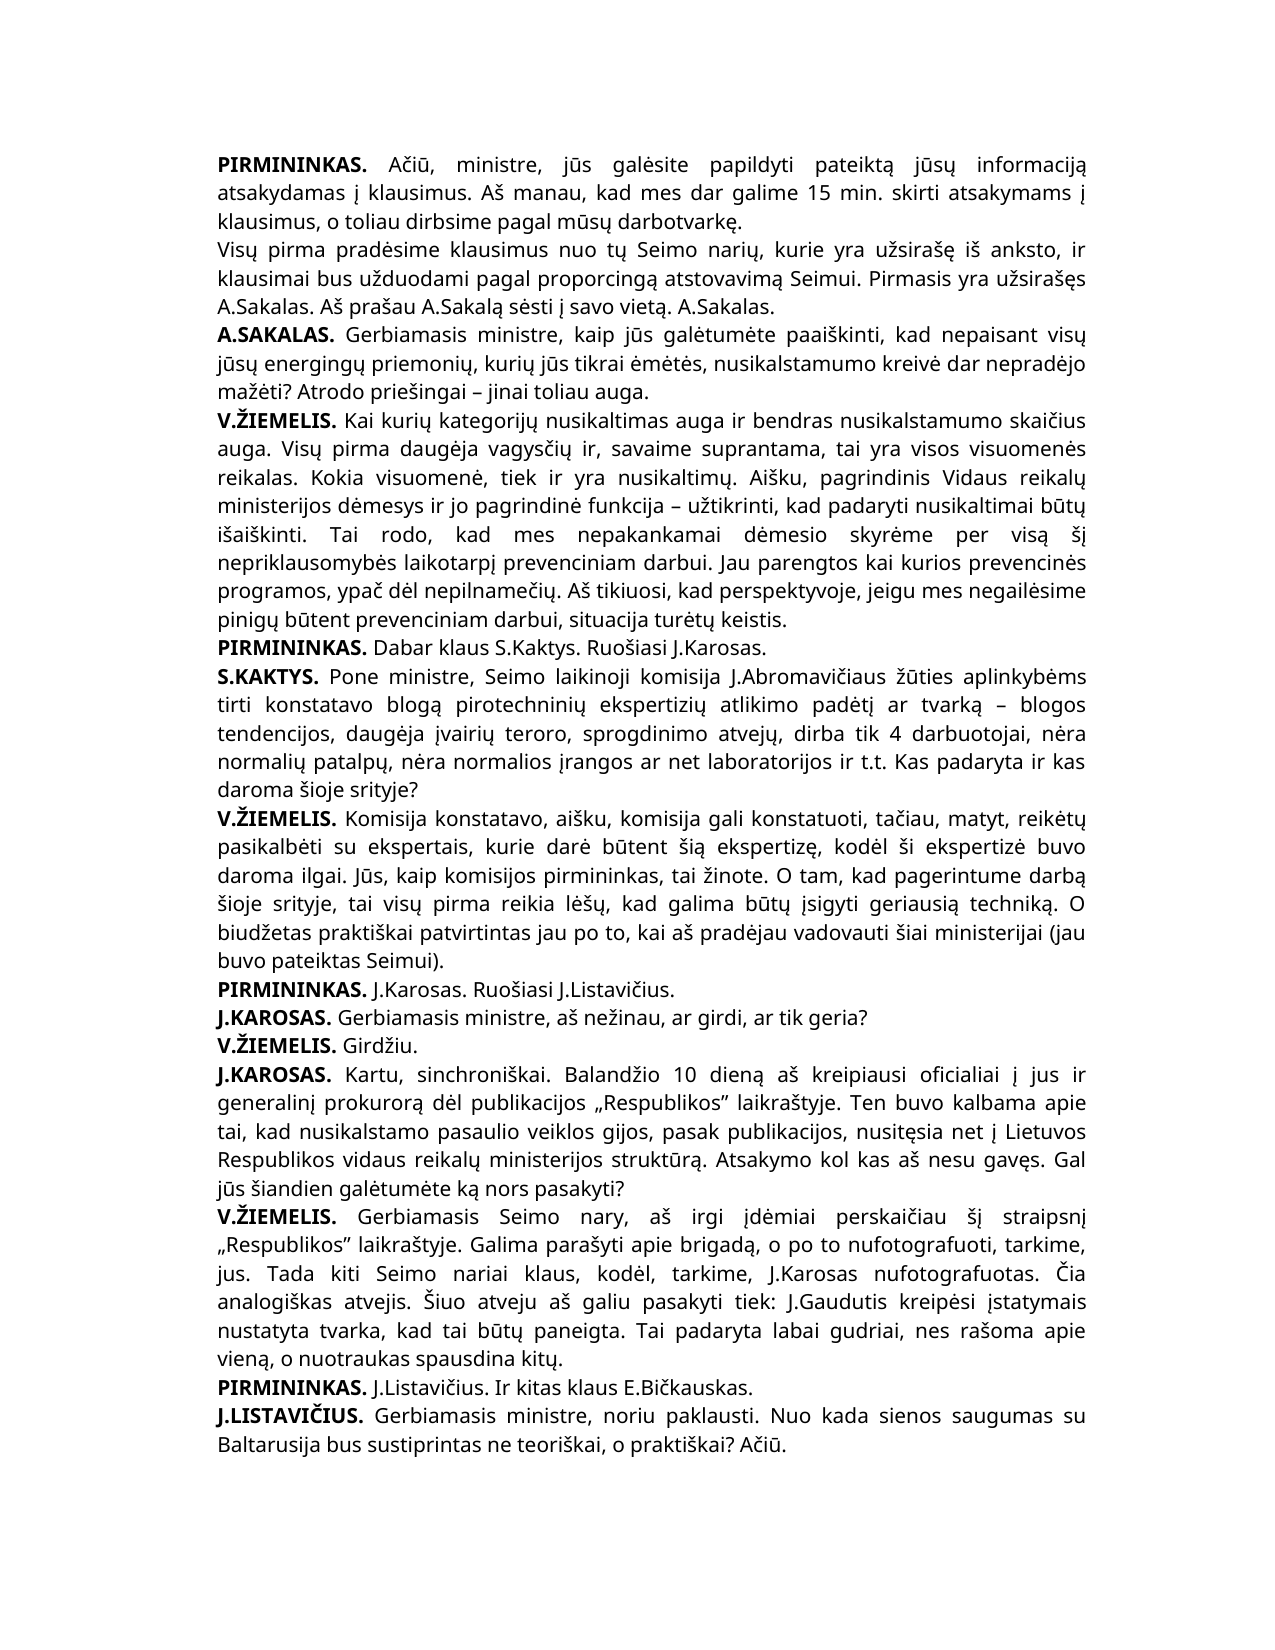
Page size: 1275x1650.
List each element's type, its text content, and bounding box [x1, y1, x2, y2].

text V.ŽIEMELIS. Gerbiamasis Seimo nary, aš irgi įdėmiai perskaičiau šį straipsnį „Respublikos” laikraštyje. Galima parašyti apie brigadą, o po to nufotografuoti, tarkime, jus. Tada kiti Seimo nariai klaus, kodėl, tarkime, J.Karosas nufotografuotas. Čia analogiškas atvejis. Šiuo atveju aš galiu pasakyti tiek: J.Gaudutis kreipėsi įstatymais nustatyta tvarka, kad tai būtų paneigta. Tai padaryta labai gudriai, nes rašoma apie vieną, o nuotraukas spausdina kitų. [217, 1202, 1087, 1373]
text PIRMININKAS. J.Karosas. Ruošiasi J.Listavičius. [217, 975, 1087, 1003]
text J.LISTAVIČIUS. Gerbiamasis ministre, noriu paklausti. Nuo kada sienos saugumas su Baltarusija bus sustiprintas ne teoriškai, o praktiškai? Ačiū. [217, 1401, 1087, 1458]
text PIRMININKAS. Ačiū, ministre, jūs galėsite papildyti pateiktą jūsų informaciją atsakydamas į klausimus. Aš manau, kad mes dar galime 15 min. skirti atsakymams į klausimus, o toliau dirbsime pagal mūsų darbotvarkę. [217, 150, 1087, 235]
text Visų pirma pradėsime klausimus nuo tų Seimo narių, kurie yra užsirašę iš anksto, ir klausimai bus užduodami pagal proporcingą atstovavimą Seimui. Pirmasis yra užsirašęs A.Sakalas. Aš prašau A.Sakalą sėsti į savo vietą. A.Sakalas. [217, 235, 1087, 321]
text J.KAROSAS. Gerbiamasis ministre, aš nežinau, ar girdi, ar tik geria? [217, 1003, 1087, 1032]
text V.ŽIEMELIS. Girdžiu. [217, 1032, 1087, 1060]
text PIRMININKAS. J.Listavičius. Ir kitas klaus E.Bičkauskas. [217, 1373, 1087, 1401]
text PIRMININKAS. Dabar klaus S.Kaktys. Ruošiasi J.Karosas. [217, 633, 1087, 662]
text J.KAROSAS. Kartu, sinchroniškai. Balandžio 10 dieną aš kreipiausi oficialiai į jus ir generalinį prokurorą dėl publikacijos „Respublikos” laikraštyje. Ten buvo kalbama apie tai, kad nusikalstamo pasaulio veiklos gijos, pasak publikacijos, nusitęsia net į Lietuvos Respublikos vidaus reikalų ministerijos struktūrą. Atsakymo kol kas aš nesu gavęs. Gal jūs šiandien galėtumėte ką nors pasakyti? [217, 1060, 1087, 1202]
text S.KAKTYS. Pone ministre, Seimo laikinoji komisija J.Abromavičiaus žūties aplinkybėms tirti konstatavo blogą pirotechninių ekspertizių atlikimo padėtį ar tvarką – blogos tendencijos, daugėja įvairių teroro, sprogdinimo atvejų, dirba tik 4 darbuotojai, nėra normalių patalpų, nėra normalios įrangos ar net laboratorijos ir t.t. Kas padaryta ir kas daroma šioje srityje? [217, 662, 1087, 804]
text V.ŽIEMELIS. Komisija konstatavo, aišku, komisija gali konstatuoti, tačiau, matyt, reikėtų pasikalbėti su ekspertais, kurie darė būtent šią ekspertizę, kodėl ši ekspertizė buvo daroma ilgai. Jūs, kaip komisijos pirmininkas, tai žinote. O tam, kad pagerintume darbą šioje srityje, tai visų pirma reikia lėšų, kad galima būtų įsigyti geriausią techniką. O biudžetas praktiškai patvirtintas jau po to, kai aš pradėjau vadovauti šiai ministerijai (jau buvo pateiktas Seimui). [217, 804, 1087, 975]
text V.ŽIEMELIS. Kai kurių kategorijų nusikaltimas auga ir bendras nusikalstamumo skaičius auga. Visų pirma daugėja vagysčių ir, savaime suprantama, tai yra visos visuomenės reikalas. Kokia visuomenė, tiek ir yra nusikaltimų. Aišku, pagrindinis Vidaus reikalų ministerijos dėmesys ir jo pagrindinė funkcija – užtikrinti, kad padaryti nusikaltimai būtų išaiškinti. Tai rodo, kad mes nepakankamai dėmesio skyrėme per visą šį nepriklausomybės laikotarpį prevenciniam darbui. Jau parengtos kai kurios prevencinės programos, ypač dėl nepilnamečių. Aš tikiuosi, kad perspektyvoje, jeigu mes negailėsime pinigų būtent prevenciniam darbui, situacija turėtų keistis. [217, 406, 1087, 633]
text A.SAKALAS. Gerbiamasis ministre, kaip jūs galėtumėte paaiškinti, kad nepaisant visų jūsų energingų priemonių, kurių jūs tikrai ėmėtės, nusikalstamumo kreivė dar nepradėjo mažėti? Atrodo priešingai – jinai toliau auga. [217, 321, 1087, 406]
